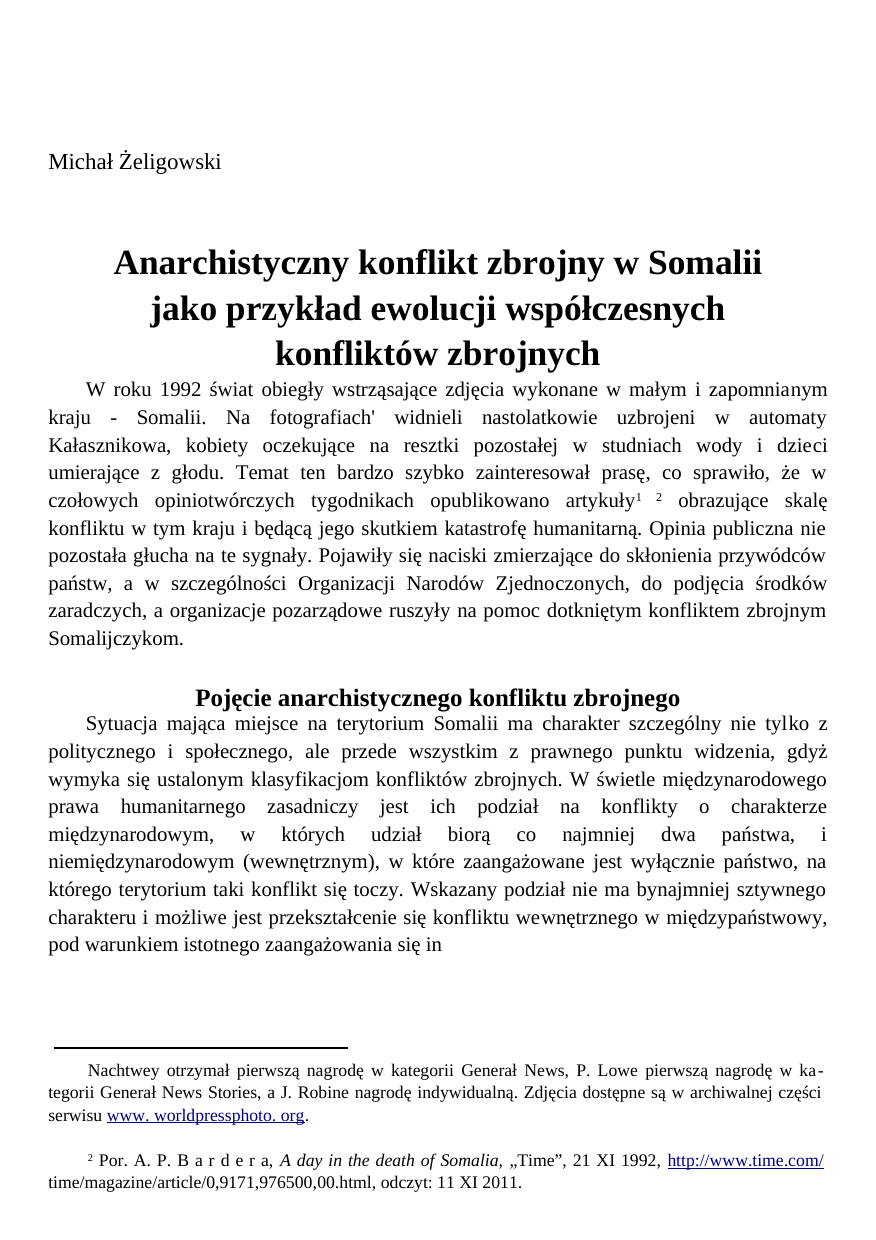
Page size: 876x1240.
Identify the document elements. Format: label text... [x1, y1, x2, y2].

text 1 Sytuacja w Somalii stała się jednym z głównych tematów konkursu World Press Photo 1992; J. Nachtwey otrzymał pierwszą nagrodę w kategorii Generał News, P. Lowe pierwszą nagrodę w ka­tegorii Generał News Stories, a J. Robine nagrodę indywidualną. Zdjęcia dostępne są w archiwalnej części serwisu www. worldpressphoto. org. [48, 1059, 824, 1146]
text Michał Żeligowski [48, 148, 828, 175]
text W roku 1992 świat obiegły wstrząsające zdjęcia wykonane w małym i zapomnia­nym kraju - Somalii. Na fotografiach' widnieli nastolatkowie uzbrojeni w automaty Kałasznikowa, kobiety oczekujące na resztki pozostałej w studniach wody i dzie­ci umierające z głodu. Temat ten bardzo szybko zainteresował prasę, co sprawiło, że w czołowych opiniotwórczych tygodnikach opublikowano artykuły1 2 obrazujące skalę konfliktu w tym kraju i będącą jego skutkiem katastrofę humanitarną. Opinia publiczna nie pozostała głucha na te sygnały. Pojawiły się naciski zmierzające do skłonienia przywódców państw, a w szczególności Organizacji Narodów Zjedno­czonych, do podjęcia środków zaradczych, a organizacje pozarządowe ruszyły na pomoc dotkniętym konfliktem zbrojnym Somalijczykom. [48, 377, 828, 650]
subtitle Anarchistyczny konflikt zbrojny w Somalii jako przykład ewolucji współczesnych konfliktów zbrojnych [48, 241, 828, 373]
text Sytuacja mająca miejsce na terytorium Somalii ma charakter szczególny nie tyl­ko z politycznego i społecznego, ale przede wszystkim z prawnego punktu widze­nia, gdyż wymyka się ustalonym klasyfikacjom konfliktów zbrojnych. W świetle międzynarodowego prawa humanitarnego zasadniczy jest ich podział na konflikty o charakterze międzynarodowym, w których udział biorą co najmniej dwa państwa, i niemiędzynarodowym (wewnętrznym), w które zaangażowane jest wyłącznie państwo, na którego terytorium taki konflikt się toczy. Wskazany podział nie ma bynajmniej sztywnego charakteru i możliwe jest przekształcenie się konfliktu we­wnętrznego w międzypaństwowy, pod warunkiem istotnego zaangażowania się in­ [48, 711, 828, 956]
subtitle Pojęcie anarchistycznego konfliktu zbrojnego [48, 683, 828, 711]
text 2 Por. A. P. B a r d e r a, A day in the death of Somalia, „Time”, 21 XI 1992, http://www.time.com/ time/magazine/article/0,9171,976500,00.html, odczyt: 11 XI 2011. [48, 1150, 824, 1193]
